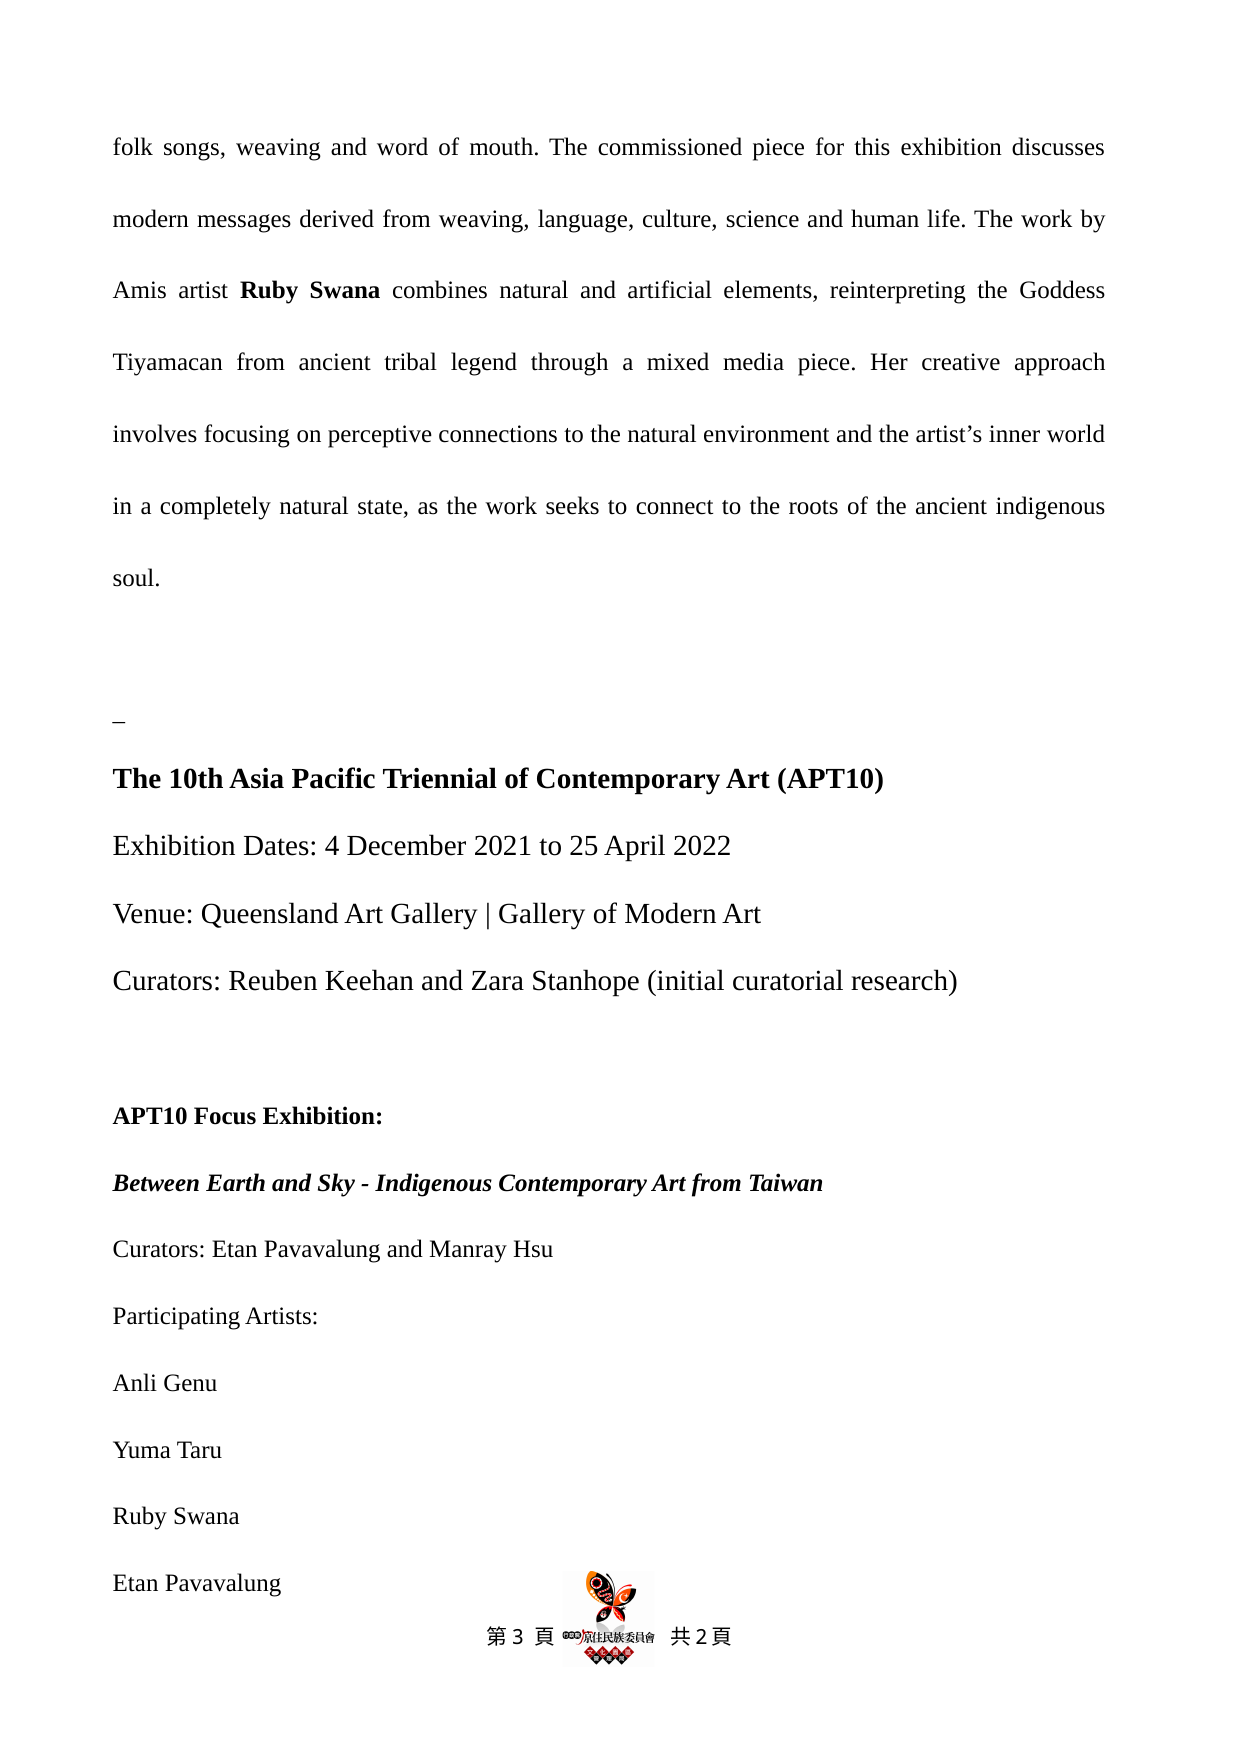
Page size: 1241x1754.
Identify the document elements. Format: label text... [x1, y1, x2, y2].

text _ [112, 669, 1106, 732]
text APT10 Focus Exhibition: [112, 1073, 1106, 1136]
text Curators: Etan Pavavalung and Manray Hsu [112, 1207, 1106, 1269]
text Ruby Swana [112, 1474, 1106, 1537]
text Anli Genu [112, 1341, 1106, 1403]
text Between Earth and Sky - Indigenous Contemporary Art from Taiwan [112, 1140, 1106, 1203]
text folk songs, weaving and word of mouth. The commissioned piece for this exhibition discusses modern messages derived from weaving, language, culture, science and human life. The work by Amis artist Ruby Swana combines natural and artificial elements, reinterpreting the Goddess Tiyamacan from ancient tribal legend through a mixed media piece. Her creative approach involves focusing on perceptive connections to the natural environment and the artist’s inner world in a completely natural state, as the work seeks to connect to the roots of the ancient indigenous soul. [112, 104, 1106, 598]
text Curators: Reuben Keehan and Zara Stanhope (initial curatorial research) [112, 938, 1106, 1001]
text Etan Pavavalung [112, 1541, 1106, 1603]
text Yuma Taru [112, 1407, 1106, 1470]
text Participating Artists: [112, 1274, 1106, 1336]
text Exhibition Dates: 4 December 2021 to 25 April 2022 [112, 803, 1106, 866]
text Venue: Queensland Art Gallery | Gallery of Modern Art [112, 871, 1106, 933]
text The 10th Asia Pacific Triennial of Contemporary Art (APT10) [112, 736, 1106, 798]
